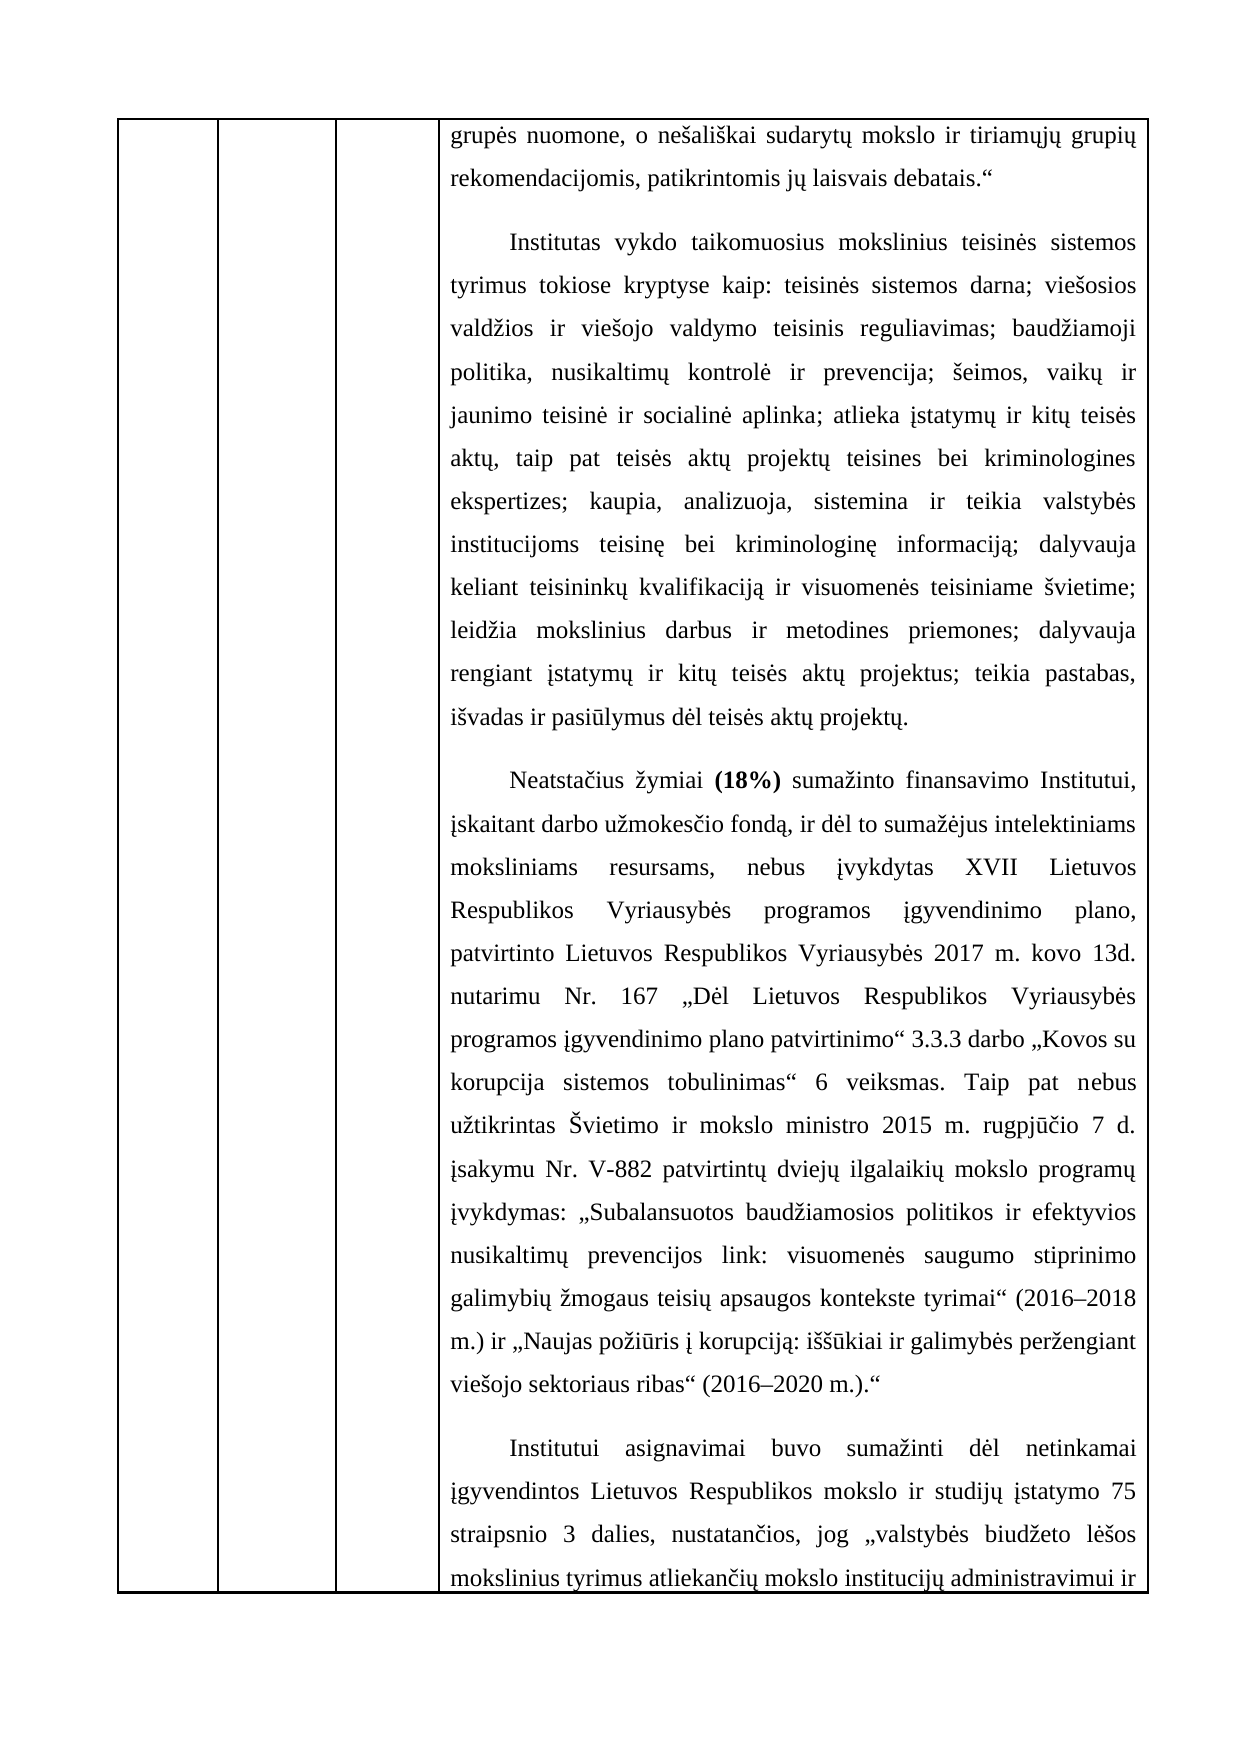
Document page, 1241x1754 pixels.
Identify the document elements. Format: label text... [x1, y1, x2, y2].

table_cell grupės nuomone, o nešališkai sudarytų mokslo ir tiriamųjų grupių rekomendacijomis, patikrintomis jų laisvais debatais.“ Institutas vykdo taikomuosius mokslinius teisinės sistemos tyrimus tokiose kryptyse kaip: teisinės sistemos darna; viešosios valdžios ir viešojo valdymo teisinis reguliavimas; baudžiamoji politika, nusikaltimų kontrolė ir prevencija; šeimos, vaikų ir jaunimo teisinė ir socialinė aplinka; atlieka įstatymų ir kitų teisės aktų, taip pat teisės aktų projektų teisines bei kriminologines ekspertizes; kaupia, analizuoja, sistemina ir teikia valstybės institucijoms teisinę bei kriminologinę informaciją; dalyvauja keliant teisininkų kvalifikaciją ir visuomenės teisiniame švietime; leidžia mokslinius darbus ir metodines priemones; dalyvauja rengiant įstatymų ir kitų teisės aktų projektus; teikia pastabas, išvadas ir pasiūlymus dėl teisės aktų projektų. Neatstačius žymiai (18%) sumažinto finansavimo Institutui, įskaitant darbo užmokesčio fondą, ir dėl to sumažėjus intelektiniams moksliniams resursams, nebus įvykdytas XVII Lietuvos Respublikos Vyriausybės programos įgyvendinimo plano, patvirtinto Lietuvos Respublikos Vyriausybės 2017 m. kovo 13d. nutarimu Nr. 167 „Dėl Lietuvos Respublikos Vyriausybės programos įgyvendinimo plano patvirtinimo“ 3.3.3 darbo „Kovos su korupcija sistemos tobulinimas“ 6 veiksmas. Taip pat nebus užtikrintas Švietimo ir mokslo ministro 2015 m. rugpjūčio 7 d. įsakymu Nr. V-882 patvirtintų dviejų ilgalaikių mokslo programų įvykdymas: „Subalansuotos baudžiamosios politikos ir efektyvios nusikaltimų prevencijos link: visuomenės saugumo stiprinimo galimybių žmogaus teisių apsaugos kontekste tyrimai“ (2016–2018 m.) ir „Naujas požiūris į korupciją: iššūkiai ir galimybės peržengiant viešojo sektoriaus ribas“ (2016–2020 m.).“ Institutui asignavimai buvo sumažinti dėl netinkamai įgyvendintos Lietuvos Respublikos mokslo ir studijų įstatymo 75 straipsnio 3 dalies, nustatančios, jog „valstybės biudžeto lėšos mokslinius tyrimus atliekančių mokslo institucijų administravimui ir [440, 120, 1147, 1591]
table_cell [119, 120, 217, 1591]
table_cell [337, 120, 438, 1591]
table_cell [219, 120, 335, 1591]
